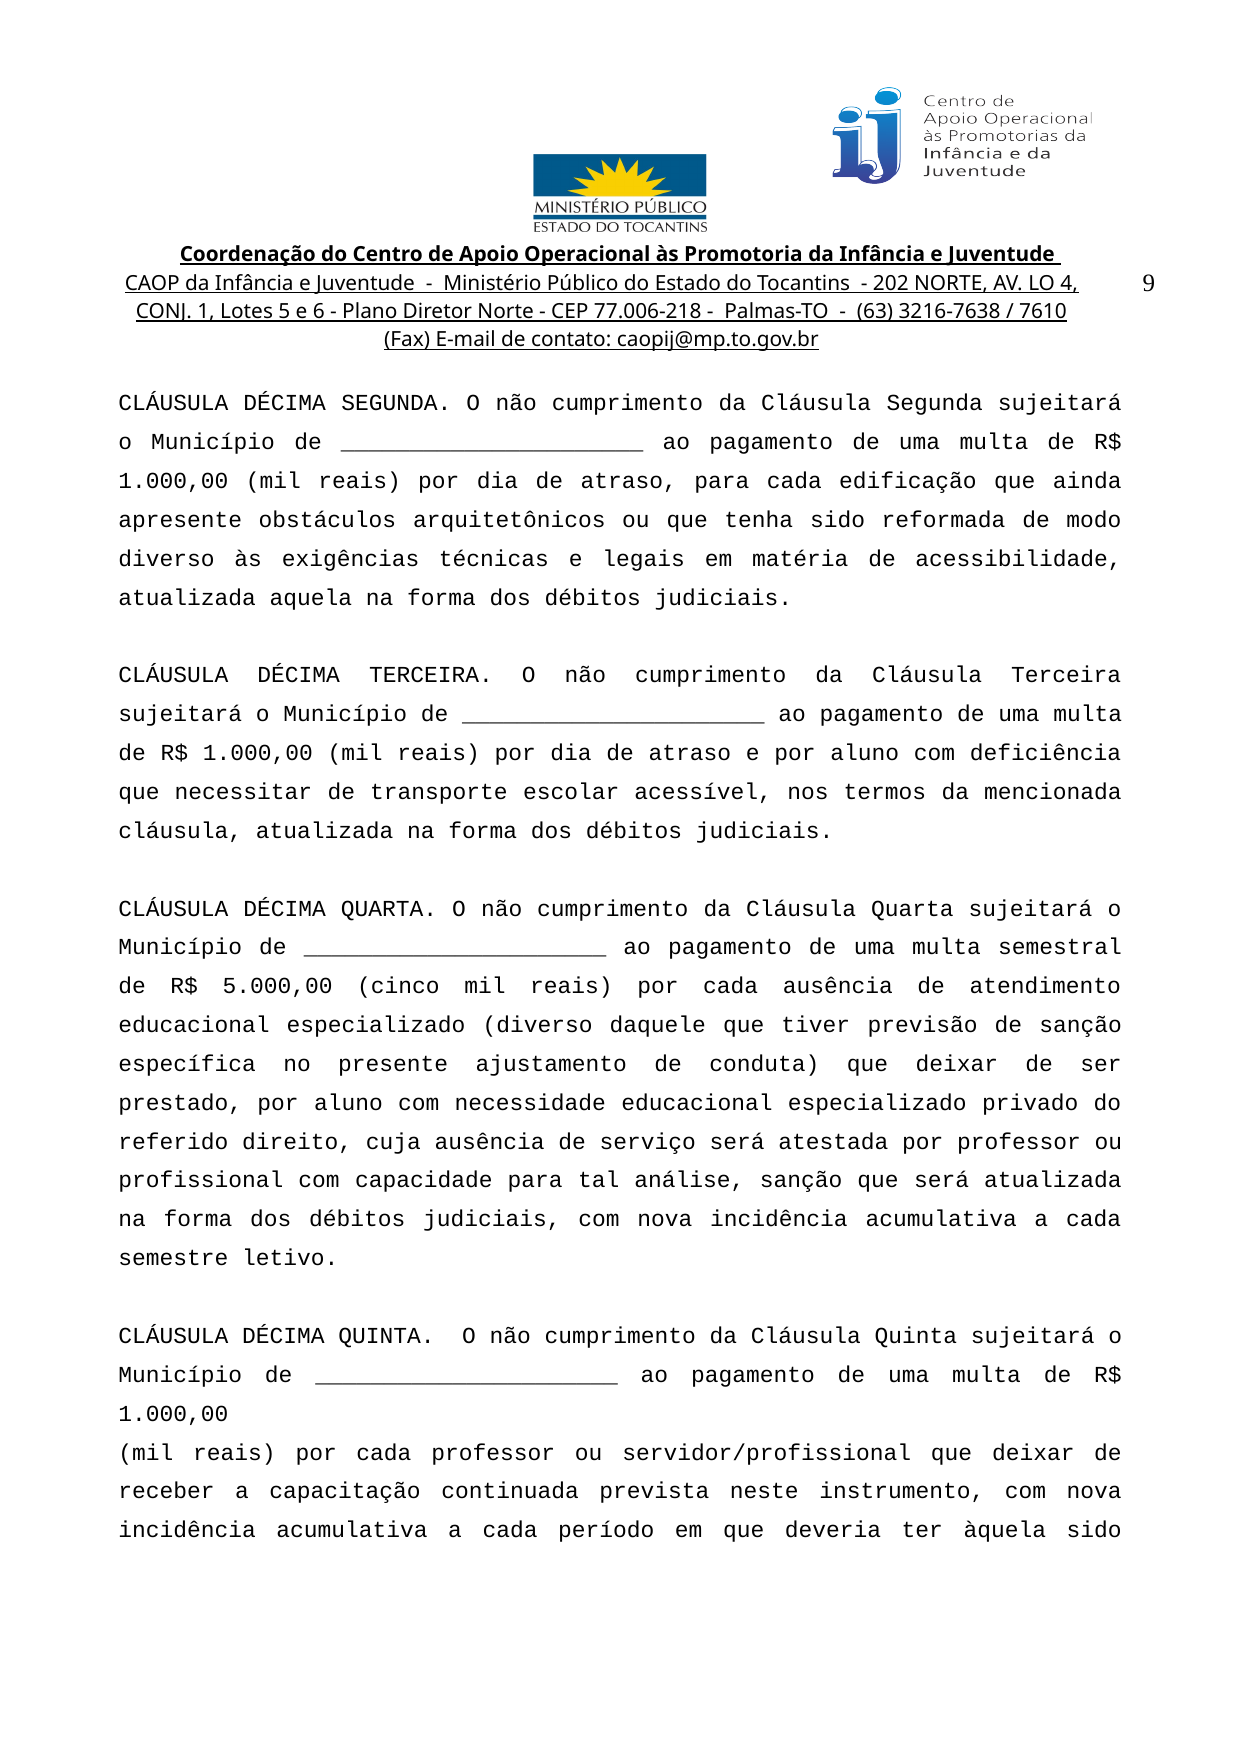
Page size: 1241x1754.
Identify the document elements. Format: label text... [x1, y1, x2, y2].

text CLÁUSULA DÉCIMA QUARTA. O não cumprimento da Cláusula Quarta sujeitará o Município de ______________________ ao pagamento de uma multa semestral de R$ 5.000,00 (cinco mil reais) por cada ausência de atendimento educacional especializado (diverso daquele que tiver previsão de sanção específica no presente ajustamento de conduta) que deixar de ser prestado, por aluno com necessidade educacional especializado privado do referido direito, cuja ausência de serviço será atestada por professor ou profissional com capacidade para tal análise, sanção que será atualizada na forma dos débitos judiciais, com nova incidência acumulativa a cada semestre letivo. [118, 897, 1122, 1272]
picture [832, 87, 1092, 184]
text CLÁUSULA DÉCIMA SEGUNDA. O não cumprimento da Cláusula Segunda sujeitará o Município de ______________________ ao pagamento de uma multa de R$ 1.000,00 (mil reais) por dia de atraso, para cada edificação que ainda apresente obstáculos arquitetônicos ou que tenha sido reformada de modo diverso às exigências técnicas e legais em matéria de acessibilidade, atualizada aquela na forma dos débitos judiciais. [118, 392, 1122, 612]
picture [533, 154, 707, 232]
text CLÁUSULA DÉCIMA TERCEIRA. O não cumprimento da Cláusula Terceira sujeitará o Município de ______________________ ao pagamento de uma multa de R$ 1.000,00 (mil reais) por dia de atraso e por aluno com deficiência que necessitar de transporte escolar acessível, nos termos da mencionada cláusula, atualizada na forma dos débitos judiciais. [118, 664, 1122, 845]
text (mil reais) por cada professor ou servidor/profissional que deixar de receber a capacitação continuada prevista neste instrumento, com nova incidência acumulativa a cada período em que deveria ter àquela sido [118, 1441, 1122, 1544]
text CLÁUSULA DÉCIMA QUINTA. O não cumprimento da Cláusula Quinta sujeitará o Município de ______________________ ao pagamento de uma multa de R$ 1.000,00 [118, 1324, 1122, 1428]
